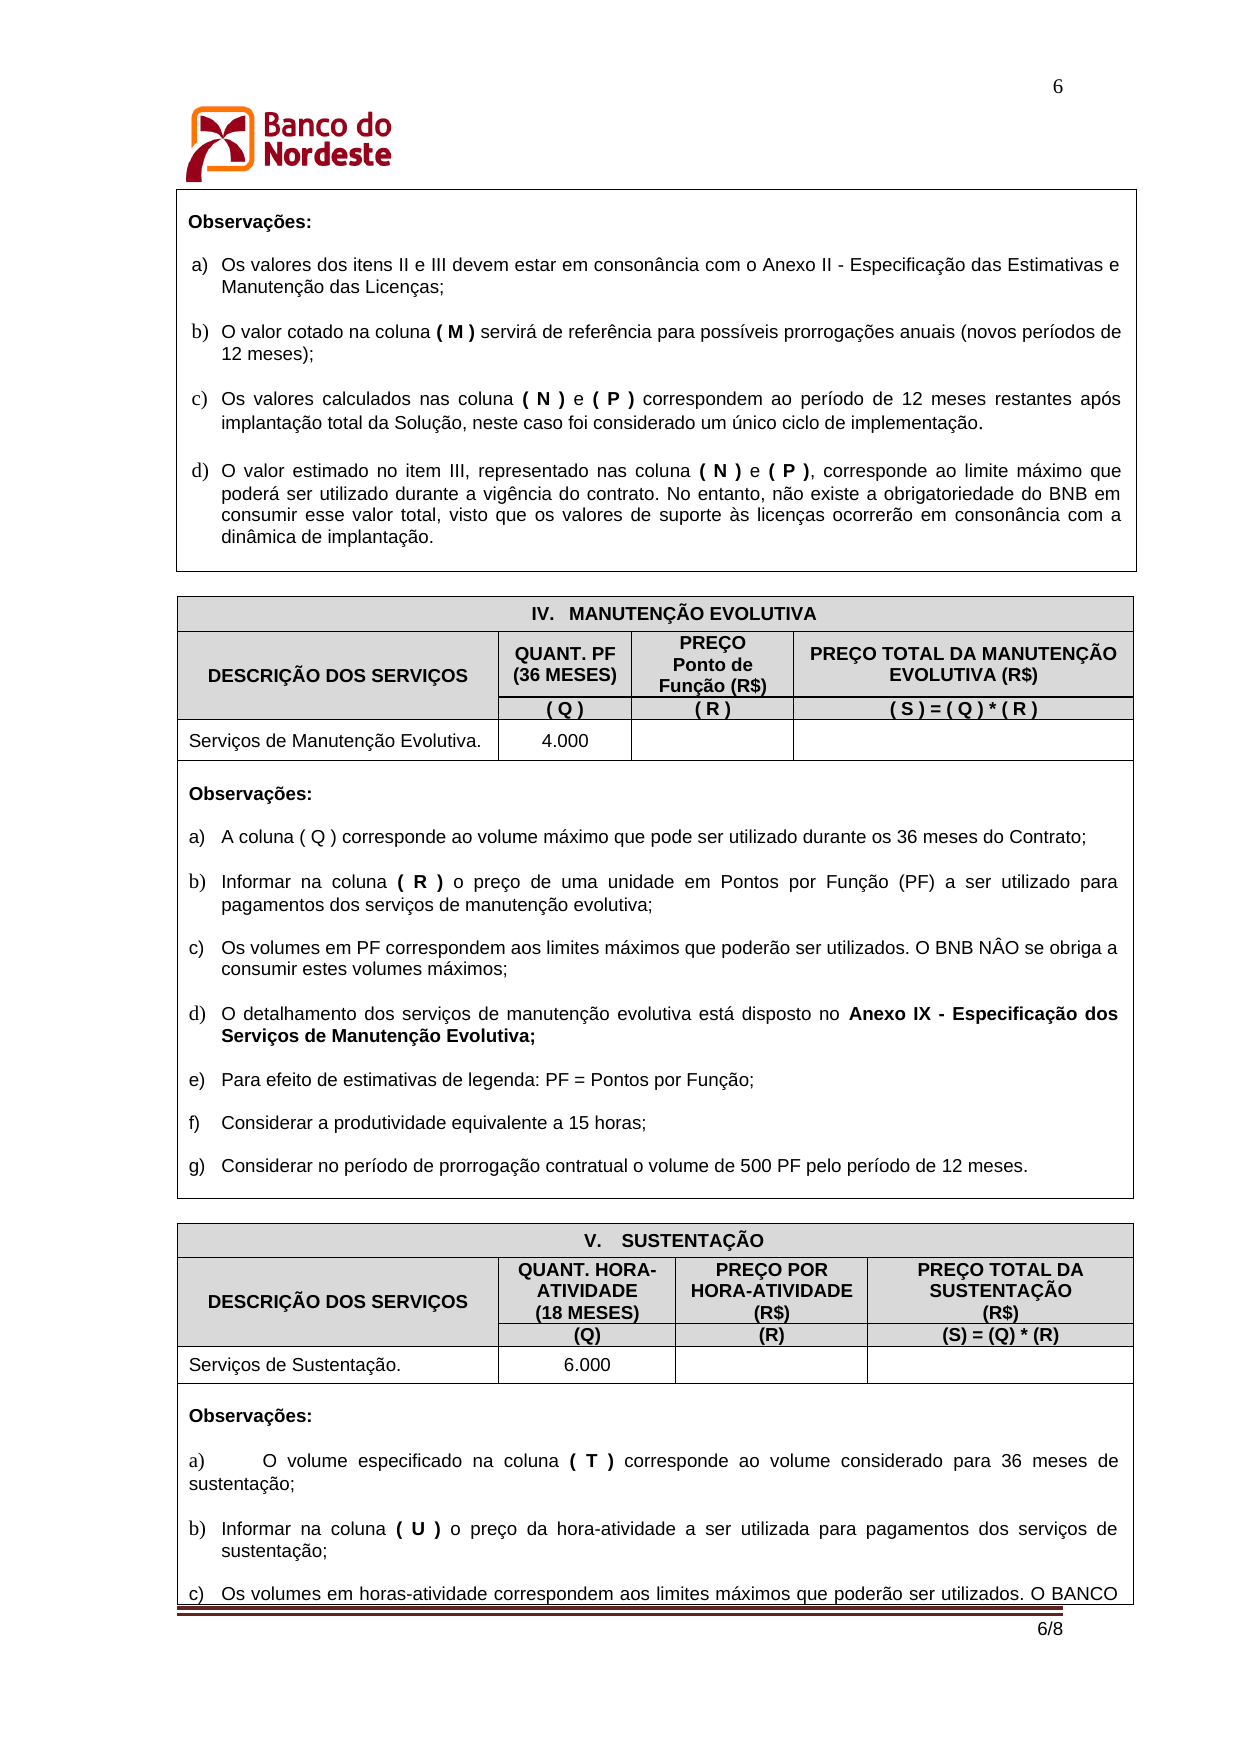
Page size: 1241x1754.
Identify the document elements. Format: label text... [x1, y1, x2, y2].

table_cell DESCRIÇÃO DOS SERVIÇOS [178, 1258, 498, 1346]
table_cell QUANT. HORA-ATIVIDADE (18 MESES) [499, 1258, 675, 1323]
table_cell Observações: O volume especificado na coluna ( T ) corresponde ao volume considerado para 36 meses de sustentação; Informar na coluna ( U ) o preço da hora-atividade a ser utilizada para pagamentos dos serviços de sustentação; Os volumes em horas-atividade correspondem aos limites máximos que poderão ser utilizados. O BANCO [178, 1384, 1133, 1604]
table_cell QUANT. PF (36 MESES) [499, 632, 631, 696]
table_cell Observações: Os valores dos itens II e III devem estar em consonância com o Anexo II - Especificação das Estimativas e Manutenção das Licenças; O valor cotado na coluna ( M ) servirá de referência para possíveis prorrogações anuais (novos períodos de 12 meses); Os valores calculados nas coluna ( N ) e ( P ) correspondem ao período de 12 meses restantes após implantação total da Solução, neste caso foi considerado um único ciclo de implementação. O valor estimado no item III, representado nas coluna ( N ) e ( P ), corresponde ao limite máximo que poderá ser utilizado durante a vigência do contrato. No entanto, não existe a obrigatoriedade do BNB em consumir esse valor total, visto que os valores de suporte às licenças ocorrerão em consonância com a dinâmica de implantação. [177, 190, 1136, 571]
table_header SUSTENTAÇÃO [178, 1224, 1133, 1257]
table_cell (R) [676, 1324, 867, 1346]
table_cell [632, 720, 793, 760]
table_cell (Q) [499, 1324, 675, 1346]
table_cell Serviços de Manutenção Evolutiva. [178, 720, 498, 760]
table_cell (S) = (Q) * (R) [868, 1324, 1133, 1346]
table_cell ( R ) [632, 698, 793, 719]
table_cell [676, 1347, 867, 1383]
table_cell 6.000 [499, 1347, 675, 1383]
table_cell PREÇO TOTAL DA SUSTENTAÇÃO (R$) [868, 1258, 1133, 1323]
table_cell PREÇO POR HORA-ATIVIDADE (R$) [676, 1258, 867, 1323]
table_header MANUTENÇÃO EVOLUTIVA [178, 597, 1133, 631]
table_cell DESCRIÇÃO DOS SERVIÇOS [178, 632, 498, 719]
table_cell ( S ) = ( Q ) * ( R ) [794, 698, 1133, 719]
table_cell 4.000 [499, 720, 631, 760]
table_cell Observações: A coluna ( Q ) corresponde ao volume máximo que pode ser utilizado durante os 36 meses do Contrato; Informar na coluna ( R ) o preço de uma unidade em Pontos por Função (PF) a ser utilizado para pagamentos dos serviços de manutenção evolutiva; Os volumes em PF correspondem aos limites máximos que poderão ser utilizados. O BNB NÂO se obriga a consumir estes volumes máximos; O detalhamento dos serviços de manutenção evolutiva está disposto no Anexo IX - Especificação dos Serviços de Manutenção Evolutiva; Para efeito de estimativas de legenda: PF = Pontos por Função; Considerar a produtividade equivalente a 15 horas; Considerar no período de prorrogação contratual o volume de 500 PF pelo período de 12 meses. [178, 761, 1133, 1198]
table_cell Serviços de Sustentação. [178, 1347, 498, 1383]
table_cell ( Q ) [499, 698, 631, 719]
table_cell PREÇO TOTAL DA MANUTENÇÃO EVOLUTIVA (R$) [794, 632, 1133, 696]
table_cell PREÇO Ponto de Função (R$) [632, 632, 793, 696]
table_cell [868, 1347, 1133, 1383]
table_cell [794, 720, 1133, 760]
